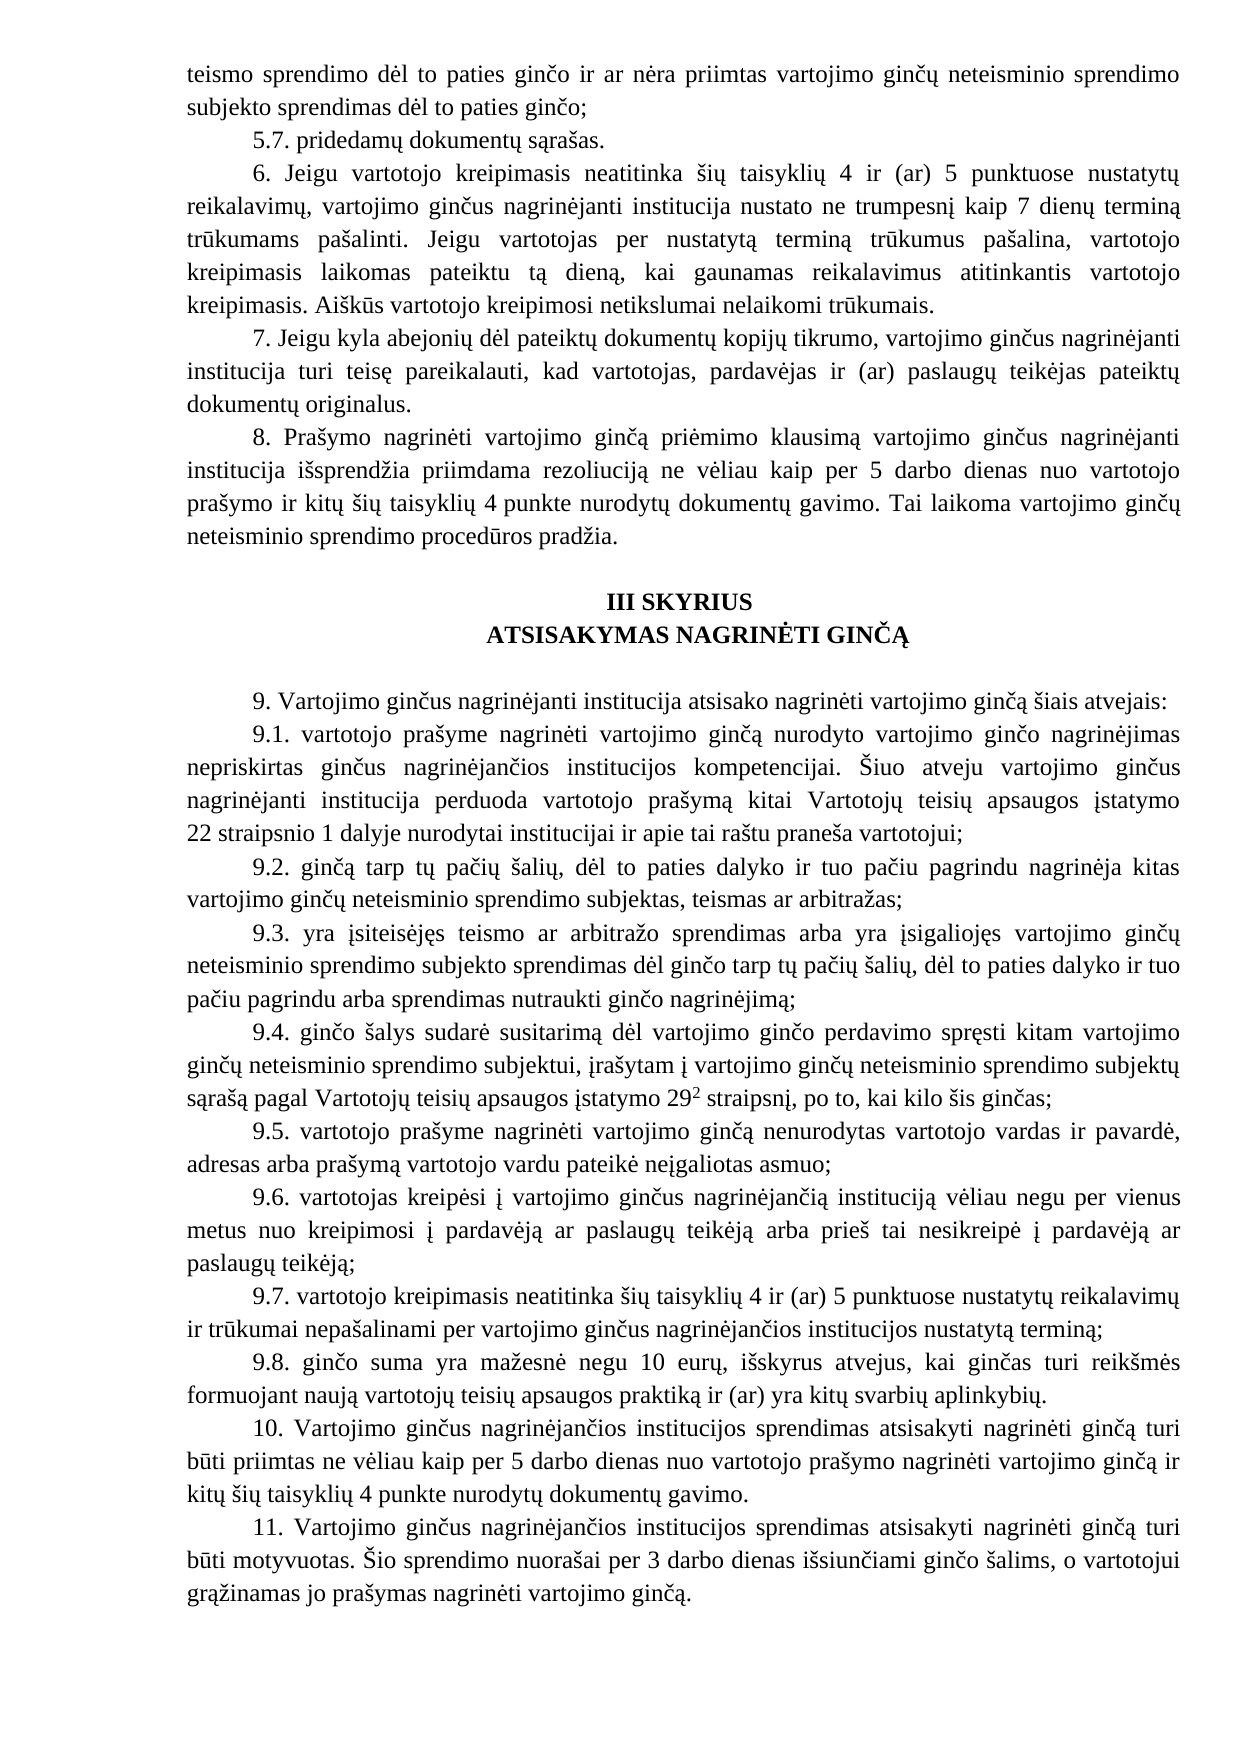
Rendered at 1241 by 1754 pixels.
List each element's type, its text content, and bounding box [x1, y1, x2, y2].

text 9.4. ginčo šalys sudarė susitarimą dėl vartojimo ginčo perdavimo spręsti kitam vartojimo ginčų neteisminio sprendimo subjektui, įrašytam į vartojimo ginčų neteisminio sprendimo subjektų sąrašą pagal Vartotojų teisių apsaugos įstatymo 292 straipsnį, po to, kai kilo šis ginčas; [187, 1017, 1181, 1111]
text 9.7. vartotojo kreipimasis neatitinka šių taisyklių 4 ir (ar) 5 punktuose nustatytų reikalavimų ir trūkumai nepašalinami per vartojimo ginčus nagrinėjančios institucijos nustatytą terminą; [187, 1281, 1181, 1343]
text 9.8. ginčo suma yra mažesnė negu 10 eurų, išskyrus atvejus, kai ginčas turi reikšmės formuojant naują vartotojų teisių apsaugos praktiką ir (ar) yra kitų svarbių aplinkybių. [187, 1347, 1181, 1409]
text 10. Vartojimo ginčus nagrinėjančios institucijos sprendimas atsisakyti nagrinėti ginčą turi būti priimtas ne vėliau kaip per 5 darbo dienas nuo vartotojo prašymo nagrinėti vartojimo ginčą ir kitų šių taisyklių 4 punkte nurodytų dokumentų gavimo. [187, 1413, 1181, 1508]
text 9.1. vartotojo prašyme nagrinėti vartojimo ginčą nurodyto vartojimo ginčo nagrinėjimas nepriskirtas ginčus nagrinėjančios institucijos kompetencijai. Šiuo atveju vartojimo ginčus nagrinėjanti institucija perduoda vartotojo prašymą kitai Vartotojų teisių apsaugos įstatymo 22 straipsnio 1 dalyje nurodytai institucijai ir apie tai raštu praneša vartotojui; [187, 719, 1181, 847]
text ATSISAKYMAS NAGRINĖTI GINČĄ [215, 620, 1181, 649]
text 6. Jeigu vartotojo kreipimasis neatitinka šių taisyklių 4 ir (ar) 5 punktuose nustatytų reikalavimų, vartojimo ginčus nagrinėjanti institucija nustato ne trumpesnį kaip 7 dienų terminą trūkumams pašalinti. Jeigu vartotojas per nustatytą terminą trūkumus pašalina, vartotojo kreipimasis laikomas pateiktu tą dieną, kai gaunamas reikalavimus atitinkantis vartotojo kreipimasis. Aiškūs vartotojo kreipimosi netikslumai nelaikomi trūkumais. [187, 158, 1181, 319]
text 9. Vartojimo ginčus nagrinėjanti institucija atsisako nagrinėti vartojimo ginčą šiais atvejais: [187, 686, 1181, 715]
text 9.3. yra įsiteisėjęs teismo ar arbitražo sprendimas arba yra įsigaliojęs vartojimo ginčų neteisminio sprendimo subjekto sprendimas dėl ginčo tarp tų pačių šalių, dėl to paties dalyko ir tuo pačiu pagrindu arba sprendimas nutraukti ginčo nagrinėjimą; [187, 918, 1181, 1012]
text 5.7. pridedamų dokumentų sąrašas. [187, 125, 1181, 154]
text 9.5. vartotojo prašyme nagrinėti vartojimo ginčą nenurodytas vartotojo vardas ir pavardė, adresas arba prašymą vartotojo vardu pateikė neįgaliotas asmuo; [187, 1116, 1181, 1177]
text 11. Vartojimo ginčus nagrinėjančios institucijos sprendimas atsisakyti nagrinėti ginčą turi būti motyvuotas. Šio sprendimo nuorašai per 3 darbo dienas išsiunčiami ginčo šalims, o vartotojui grąžinamas jo prašymas nagrinėti vartojimo ginčą. [187, 1512, 1181, 1607]
text III SKYRIUS [177, 587, 1181, 616]
text 7. Jeigu kyla abejonių dėl pateiktų dokumentų kopijų tikrumo, vartojimo ginčus nagrinėjanti institucija turi teisę pareikalauti, kad vartotojas, pardavėjas ir (ar) paslaugų teikėjas pateiktų dokumentų originalus. [187, 323, 1181, 418]
text 9.2. ginčą tarp tų pačių šalių, dėl to paties dalyko ir tuo pačiu pagrindu nagrinėja kitas vartojimo ginčų neteisminio sprendimo subjektas, teismas ar arbitražas; [187, 852, 1181, 913]
text 8. Prašymo nagrinėti vartojimo ginčą priėmimo klausimą vartojimo ginčus nagrinėjanti institucija išsprendžia priimdama rezoliuciją ne vėliau kaip per 5 darbo dienas nuo vartotojo prašymo ir kitų šių taisyklių 4 punkte nurodytų dokumentų gavimo. Tai laikoma vartojimo ginčų neteisminio sprendimo procedūros pradžia. [187, 422, 1181, 550]
text 9.6. vartotojas kreipėsi į vartojimo ginčus nagrinėjančią instituciją vėliau negu per vienus metus nuo kreipimosi į pardavėją ar paslaugų teikėją arba prieš tai nesikreipė į pardavėją ar paslaugų teikėją; [187, 1182, 1181, 1277]
text teismo sprendimo dėl to paties ginčo ir ar nėra priimtas vartojimo ginčų neteisminio sprendimo subjekto sprendimas dėl to paties ginčo; [187, 59, 1181, 121]
